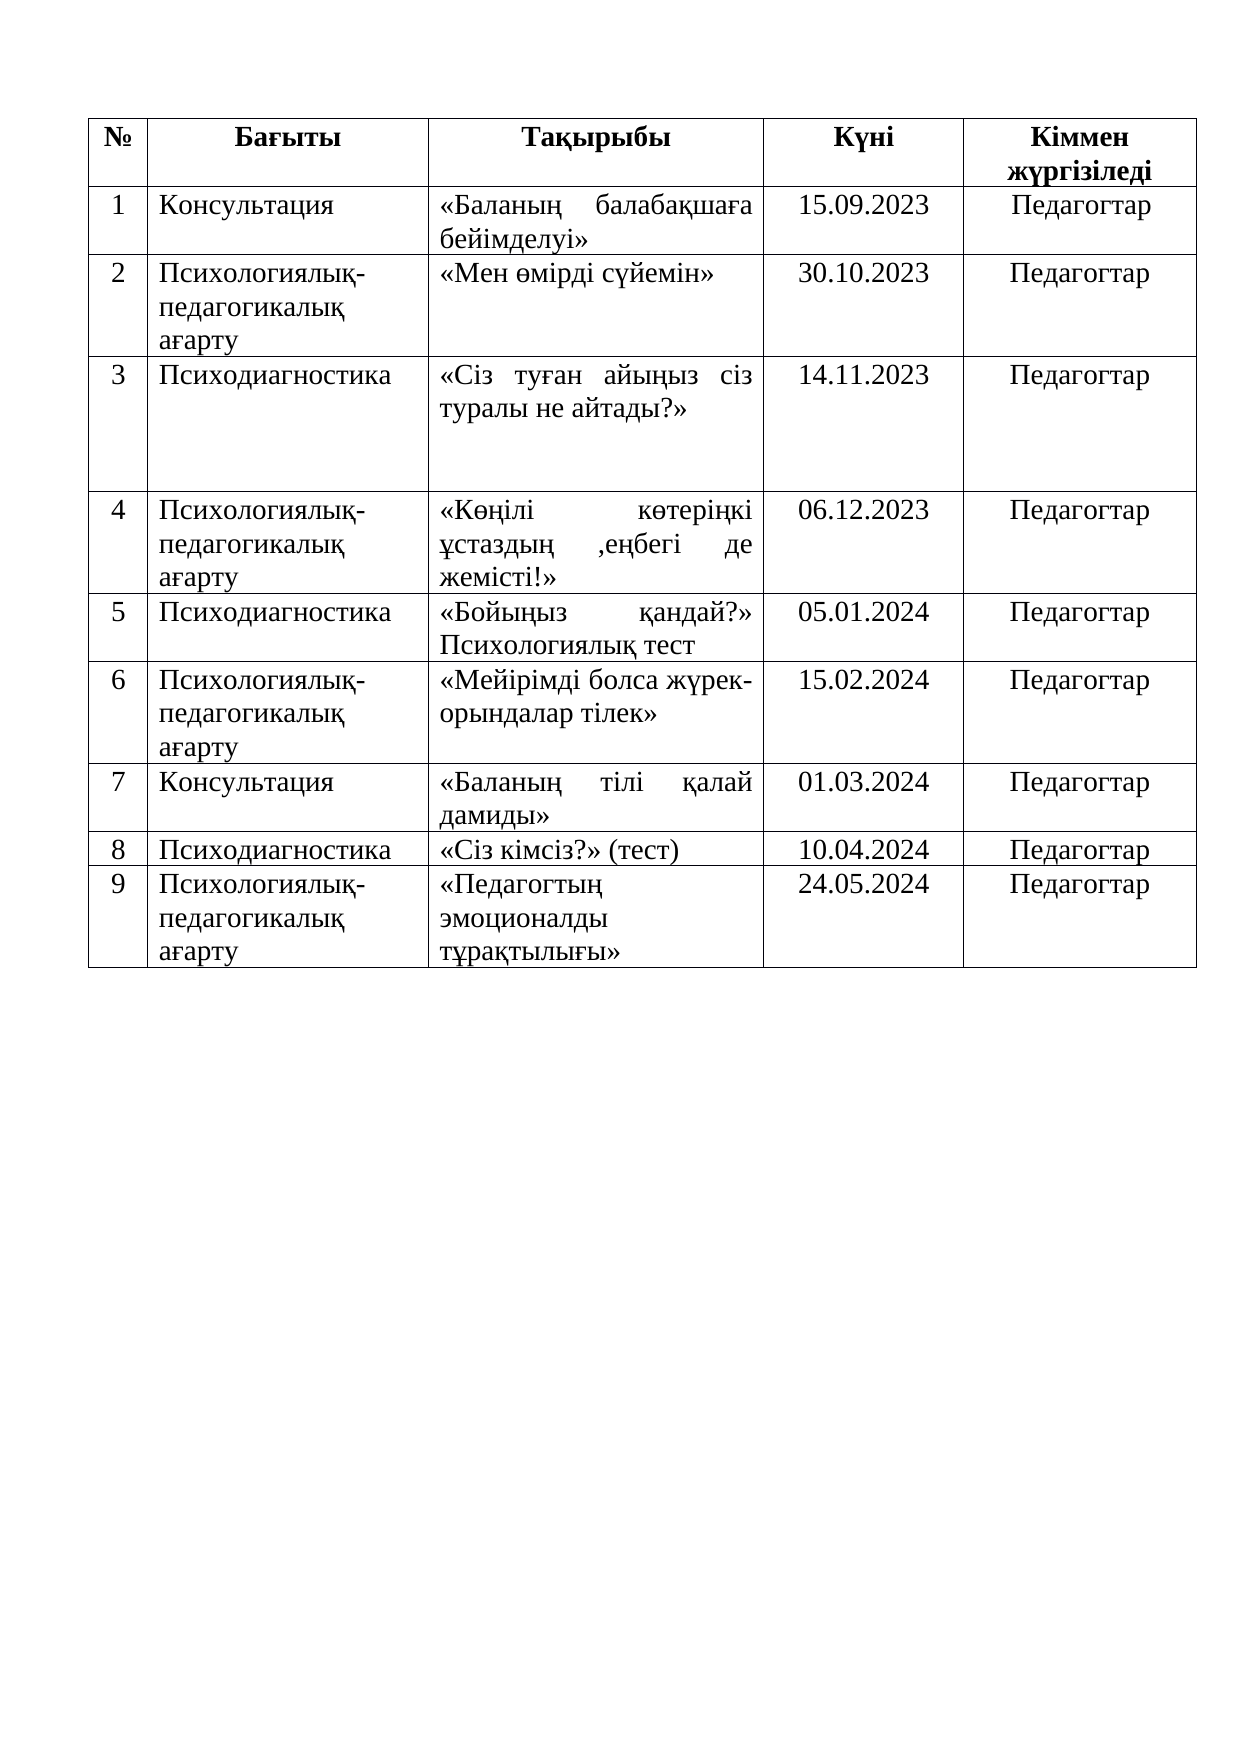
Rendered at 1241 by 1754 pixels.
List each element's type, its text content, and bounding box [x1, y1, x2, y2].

table_cell Педагогтар [964, 594, 1196, 661]
table_cell 1 [89, 187, 147, 254]
table_cell «Сіз кімсіз?» (тест) [429, 832, 763, 865]
table_cell Педагогтар [964, 764, 1196, 831]
table_cell «Бойыңыз қандай?» Психологиялық тест [429, 594, 763, 661]
table_cell «Сіз туған айыңыз сіз туралы не айтады?» [429, 357, 763, 491]
table_header Бағыты [148, 119, 428, 186]
table_cell Психодиагностика [148, 357, 428, 491]
table_cell 14.11.2023 [764, 357, 963, 491]
table_header № [89, 119, 147, 186]
table_cell 8 [89, 832, 147, 865]
table_cell «Көңілі көтеріңкі ұстаздың ,еңбегі де жемісті!» [429, 492, 763, 593]
table_cell «Мейірімді болса жүрек-орындалар тілек» [429, 662, 763, 763]
table_cell Педагогтар [964, 492, 1196, 593]
table_cell Педагогтар [964, 357, 1196, 491]
table_cell 05.01.2024 [764, 594, 963, 661]
table_cell Психодиагностика [148, 594, 428, 661]
table_cell Педагогтар [964, 662, 1196, 763]
table_cell 10.04.2024 [764, 832, 963, 865]
table_cell 24.05.2024 [764, 866, 963, 967]
table_cell «Мен өмірді сүйемін» [429, 255, 763, 356]
table_cell 30.10.2023 [764, 255, 963, 356]
table_cell 7 [89, 764, 147, 831]
table_cell Психологиялық-педагогикалық ағарту [148, 662, 428, 763]
table_cell Психологиялық-педагогикалық ағарту [148, 255, 428, 356]
table_cell Психодиагностика [148, 832, 428, 865]
table_cell 06.12.2023 [764, 492, 963, 593]
table_cell 2 [89, 255, 147, 356]
table_cell Педагогтар [964, 255, 1196, 356]
table_cell 15.02.2024 [764, 662, 963, 763]
table_cell Педагогтар [964, 866, 1196, 967]
table_cell 5 [89, 594, 147, 661]
table_cell 6 [89, 662, 147, 763]
table_cell Психологиялық-педагогикалық ағарту [148, 492, 428, 593]
table_cell «Баланың балабақшаға бейімделуі» [429, 187, 763, 254]
table_cell «Педагогтың эмоционалды тұрақтылығы» [429, 866, 763, 967]
table_cell 01.03.2024 [764, 764, 963, 831]
table_cell Психологиялық-педагогикалық ағарту [148, 866, 428, 967]
table_cell 15.09.2023 [764, 187, 963, 254]
table_header Кіммен жүргізіледі [964, 119, 1196, 186]
table_cell 4 [89, 492, 147, 593]
table_cell Педагогтар [964, 187, 1196, 254]
table_header Тақырыбы [429, 119, 763, 186]
table_cell 3 [89, 357, 147, 491]
table_header Күні [764, 119, 963, 186]
table_cell Консультация [148, 764, 428, 831]
table_cell Консультация [148, 187, 428, 254]
table_cell «Баланың тілі қалай дамиды» [429, 764, 763, 831]
table_cell 9 [89, 866, 147, 967]
table_cell Педагогтар [964, 832, 1196, 865]
